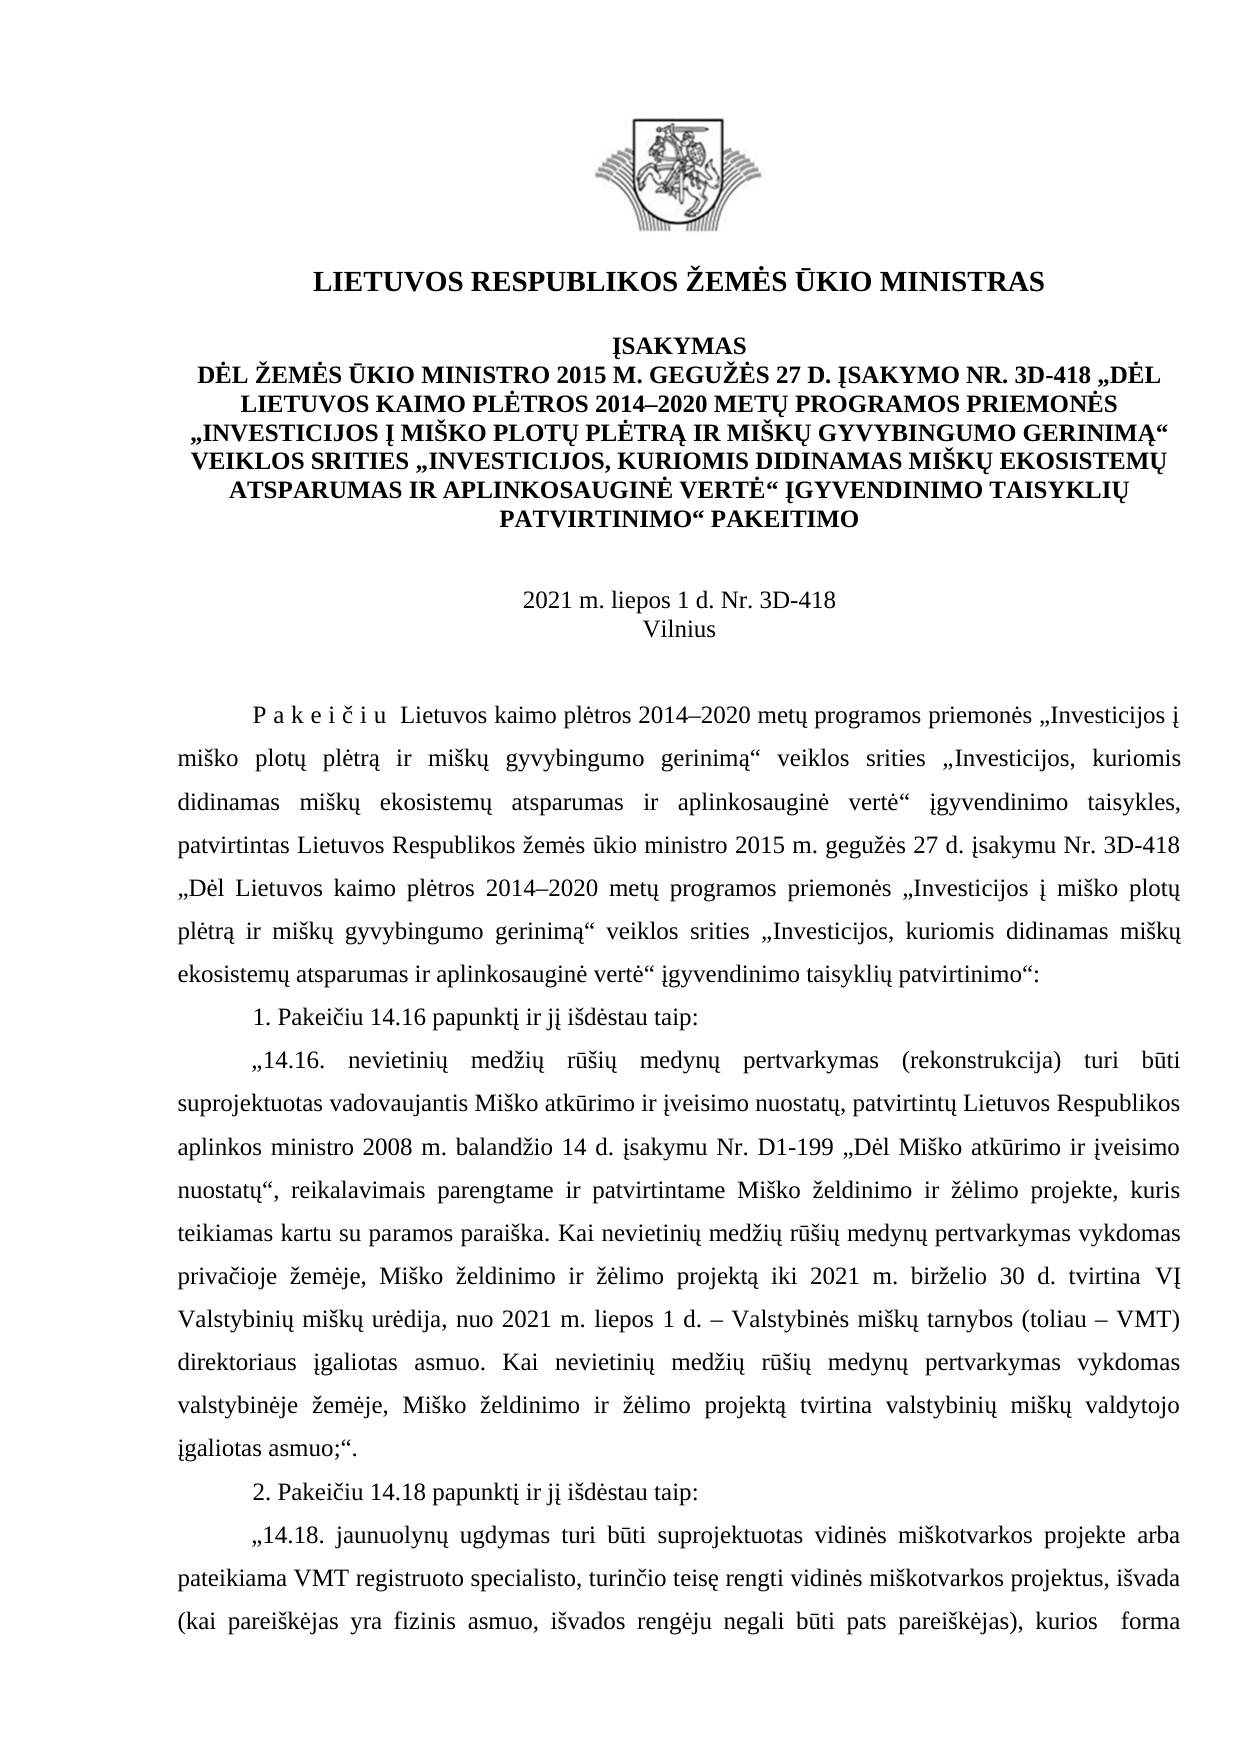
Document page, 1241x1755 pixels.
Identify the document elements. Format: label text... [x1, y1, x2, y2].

text „14.16. nevietinių medžių rūšių medynų pertvarkymas (rekonstrukcija) turi būti suprojektuotas vadovaujantis Miško atkūrimo ir įveisimo nuostatų, patvirtintų Lietuvos Respublikos aplinkos ministro 2008 m. balandžio 14 d. įsakymu Nr. D1-199 „Dėl Miško atkūrimo ir įveisimo nuostatų“, reikalavimais parengtame ir patvirtintame Miško želdinimo ir žėlimo projekte, kuris teikiamas kartu su paramos paraiška. Kai nevietinių medžių rūšių medynų pertvarkymas vykdomas privačioje žemėje, Miško želdinimo ir žėlimo projektą iki 2021 m. birželio 30 d. tvirtina VĮ Valstybinių miškų urėdija, nuo 2021 m. liepos 1 d. – Valstybinės miškų tarnybos (toliau – VMT) direktoriaus įgaliotas asmuo. Kai nevietinių medžių rūšių medynų pertvarkymas vykdomas valstybinėje žemėje, Miško želdinimo ir žėlimo projektą tvirtina valstybinių miškų valdytojo įgaliotas asmuo;“. [177, 1045, 1181, 1462]
text Dėl žemės ūkio ministro 2015 m. gegužės 27 d. įsakymo nr. 3d-418 „dėl lietuvos kaimo plėtros 2014–2020 metų programos priemonės „investicijos į miškO plotų plėtrą ir miškų gyvybingumo gerinimą“ veiklos srities „INVESTICIJOS, KURIOMIS DIDINAMAS MIŠKŲ EKOSISTEMŲ ATSPARUMAS IR APLINKOSAUGINĖ VERTĖ“ įgyvendinimo taisyklių patvirtinimo“ pakeitimo [177, 360, 1181, 533]
text 2021 m. liepos 1 d. Nr. 3D-418 [177, 585, 1181, 614]
text Vilnius [177, 614, 1181, 643]
text P a k e i č i u Lietuvos kaimo plėtros 2014–2020 metų programos priemonės „Investicijos į miško plotų plėtrą ir miškų gyvybingumo gerinimą“ veiklos srities „Investicijos, kuriomis didinamas miškų ekosistemų atsparumas ir aplinkosauginė vertė“ įgyvendinimo taisykles, patvirtintas Lietuvos Respublikos žemės ūkio ministro 2015 m. gegužės 27 d. įsakymu Nr. 3D-418 „Dėl Lietuvos kaimo plėtros 2014–2020 metų programos priemonės „Investicijos į miško plotų plėtrą ir miškų gyvybingumo gerinimą“ veiklos srities „Investicijos, kuriomis didinamas miškų ekosistemų atsparumas ir aplinkosauginė vertė“ įgyvendinimo taisyklių patvirtinimo“: [177, 700, 1181, 988]
text ĮSAKYMAS [177, 331, 1181, 360]
text „14.18. jaunuolynų ugdymas turi būti suprojektuotas vidinės miškotvarkos projekte arba pateikiama VMT registruoto specialisto, turinčio teisę rengti vidinės miškotvarkos projektus, išvada (kai pareiškėjas yra fizinis asmuo, išvados rengėju negali būti pats pareiškėjas), kurios forma [177, 1520, 1181, 1635]
text LIETUVOS RESPUBLIKOS ŽEMĖS ŪKIO MINISTRAS [177, 264, 1181, 298]
text 1. Pakeičiu 14.16 papunktį ir jį išdėstau taip: [177, 1002, 1181, 1031]
text 2. Pakeičiu 14.18 papunktį ir jį išdėstau taip: [177, 1477, 1181, 1505]
